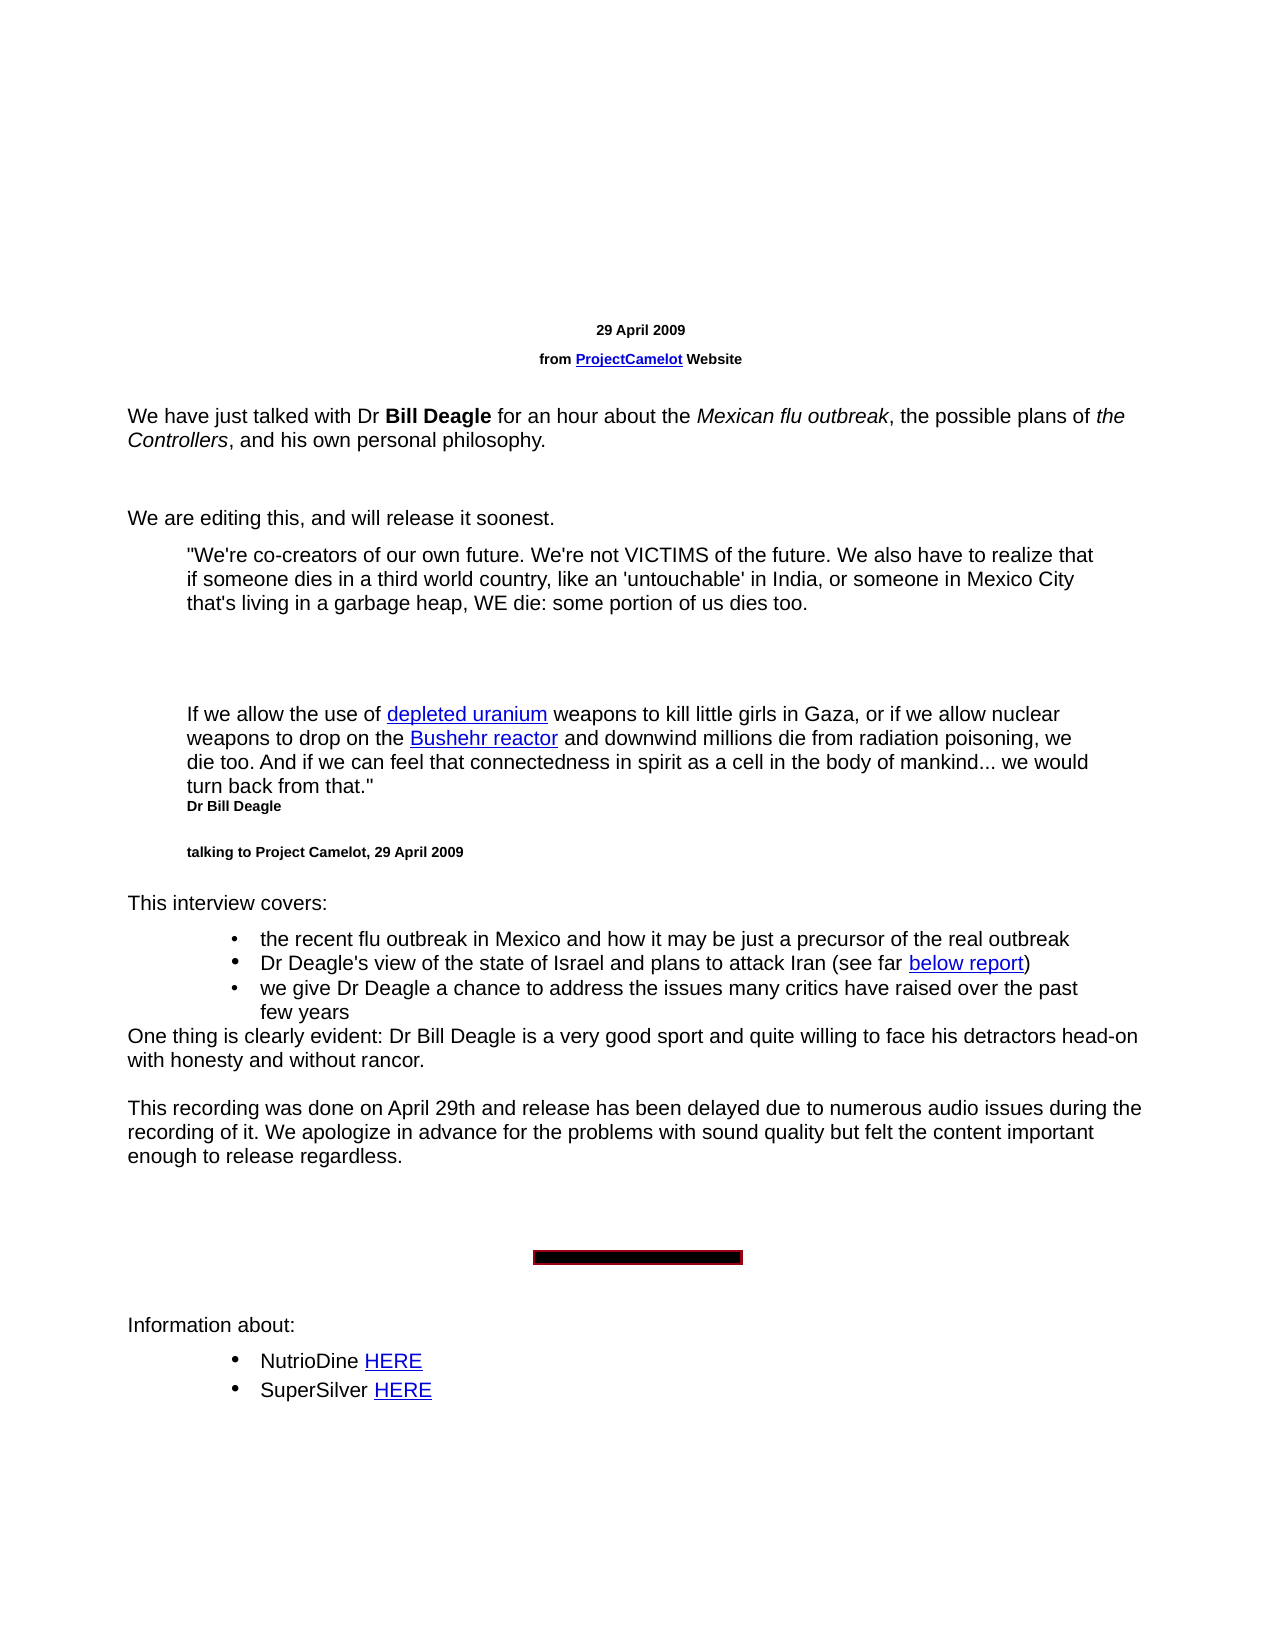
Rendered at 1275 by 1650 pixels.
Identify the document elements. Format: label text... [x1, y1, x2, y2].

text One thing is clearly evident: Dr Bill Deagle is a very good sport and quite willing to face his detractors head-on with honesty and without rancor. This recording was done on April 29th and release has been delayed due to numerous audio issues during the recording of it. We apologize in advance for the problems with sound quality but felt the content important enough to release regardless. [127, 1024, 1154, 1192]
text If we allow the use of depleted uranium weapons to kill little girls in Gaza, or if we allow nuclear weapons to drop on the Bushehr reactor and downwind millions die from radiation poisoning, we die too. And if we can feel that connectedness in spirit as a cell in the body of mankind... we would turn back from that." Dr Bill Deagle [187, 702, 1095, 814]
list Dr Deagle's view of the state of Israel and plans to attack Iran (see far below report) [231, 951, 1095, 976]
table_header [535, 1252, 740, 1263]
text Information about: [127, 1265, 1154, 1337]
list we give Dr Deagle a chance to address the issues many critics have raised over the past few years [231, 976, 1095, 1024]
text This interview covers: [127, 890, 1154, 914]
list the recent flu outbreak in Mexico and how it may be just a precursor of the real outbreak [231, 927, 1095, 951]
text from ProjectCamelot Website [127, 351, 1154, 368]
text We are editing this, and will release it soonest. [127, 506, 1154, 530]
list NutrioDine HERE [231, 1349, 1095, 1374]
text "We're co-creators of our own future. We're not VICTIMS of the future. We also have to realize that if someone dies in a third world country, like an 'untouchable' in India, or someone in Mexico City that's living in a garbage heap, WE die: some portion of us dies too. [187, 542, 1095, 614]
text We have just talked with Dr Bill Deagle for an hour about the Mexican flu outbreak, the possible plans of the Controllers, and his own personal philosophy. [127, 380, 1154, 452]
text [127, 1486, 1154, 1509]
text 29 April 2009 [127, 322, 1154, 338]
list SuperSilver HERE [231, 1374, 1095, 1403]
text talking to Project Camelot, 29 April 2009 [187, 844, 1095, 861]
